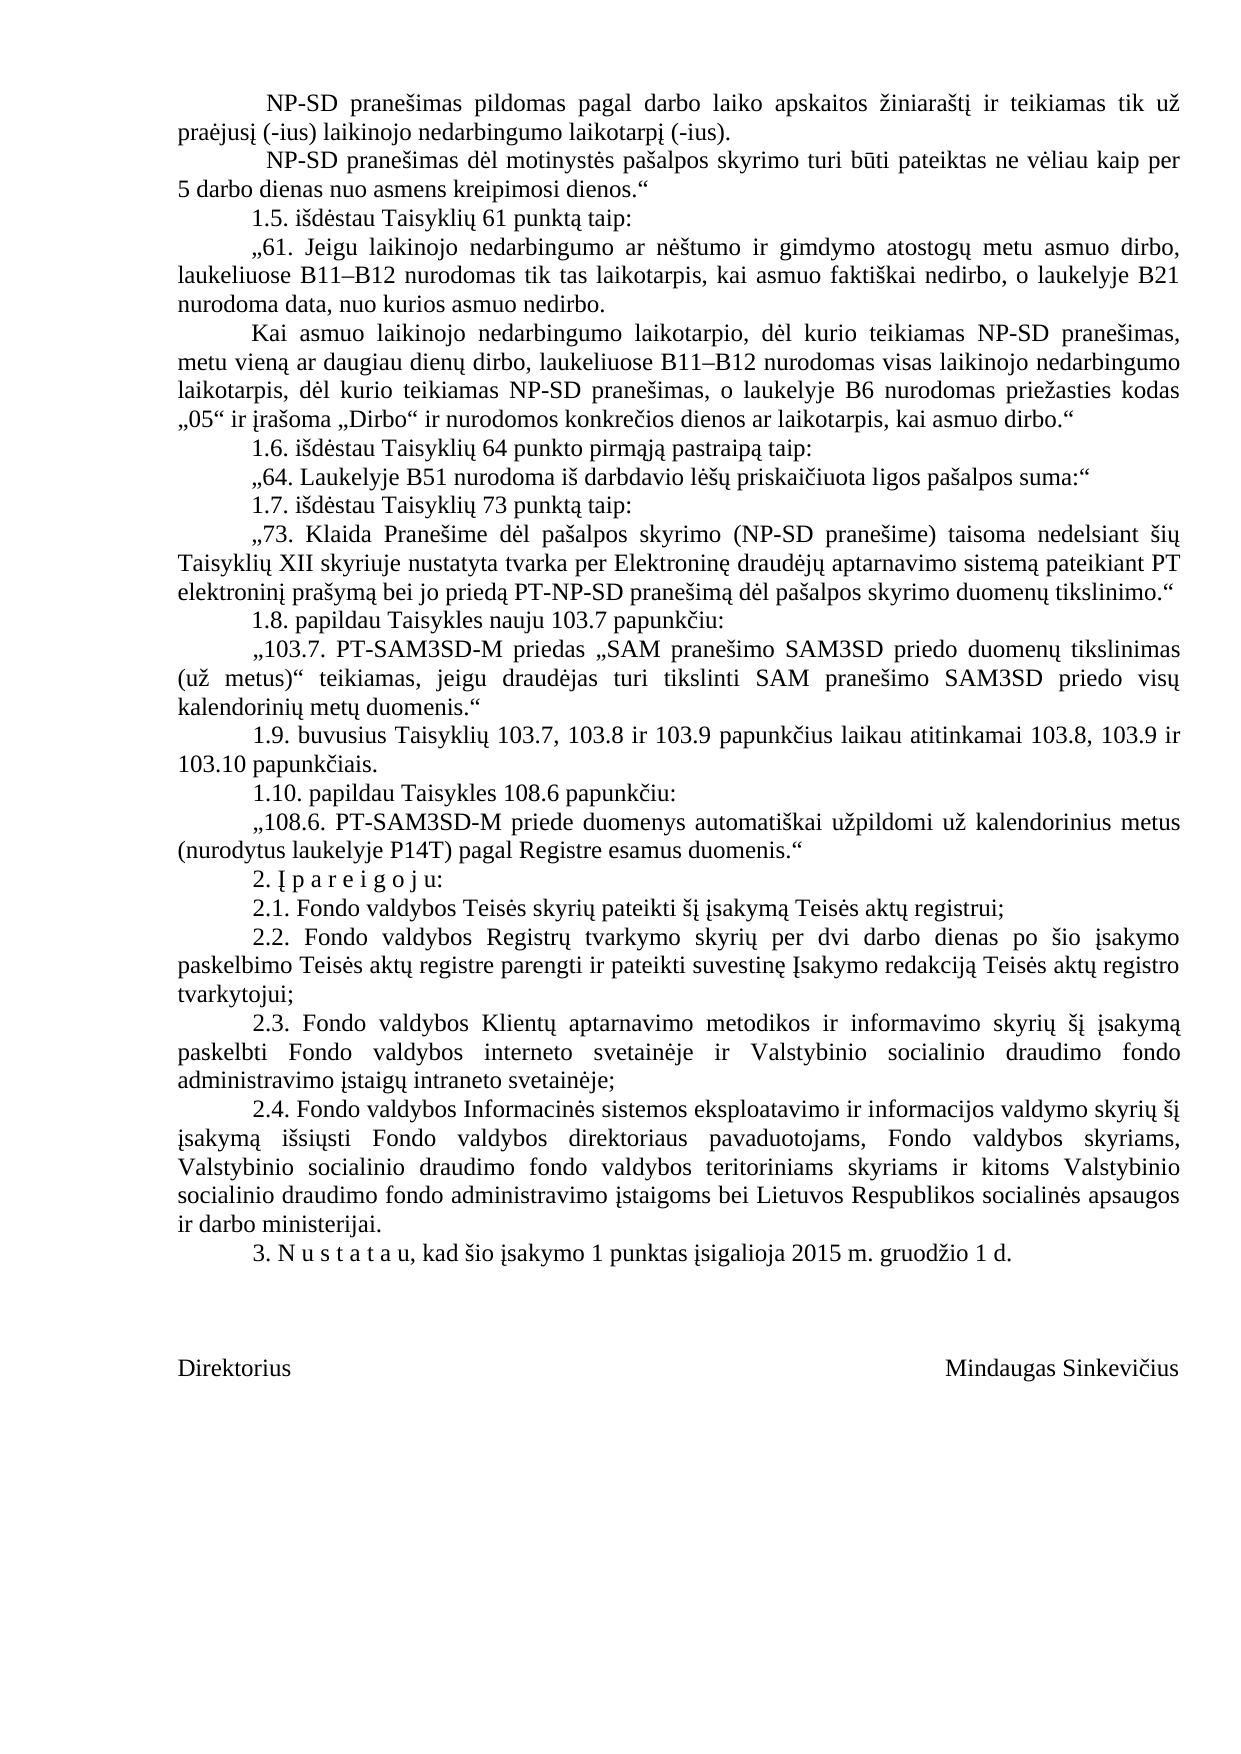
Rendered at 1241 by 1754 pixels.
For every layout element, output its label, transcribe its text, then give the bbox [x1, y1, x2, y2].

text „61. Jeigu laikinojo nedarbingumo ar nėštumo ir gimdymo atostogų metu asmuo dirbo, laukeliuose B11–B12 nurodomas tik tas laikotarpis, kai asmuo faktiškai nedirbo, o laukelyje B21 nurodoma data, nuo kurios asmuo nedirbo. [177, 232, 1181, 318]
text 2.3. Fondo valdybos Klientų aptarnavimo metodikos ir informavimo skyrių šį įsakymą paskelbti Fondo valdybos interneto svetainėje ir Valstybinio socialinio draudimo fondo administravimo įstaigų intraneto svetainėje; [177, 1008, 1181, 1094]
text 2.2. Fondo valdybos Registrų tvarkymo skyrių per dvi darbo dienas po šio įsakymo paskelbimo Teisės aktų registre parengti ir pateikti suvestinę Įsakymo redakciją Teisės aktų registro tvarkytojui; [177, 922, 1181, 1008]
text 1.7. išdėstau Taisyklių 73 punktą taip: [177, 490, 1181, 519]
text „108.6. PT-SAM3SD-M priede duomenys automatiškai užpildomi už kalendorinius metus (nurodytus laukelyje P14T) pagal Registre esamus duomenis.“ [177, 807, 1181, 864]
text NP-SD pranešimas dėl motinystės pašalpos skyrimo turi būti pateiktas ne vėliau kaip per 5 darbo dienas nuo asmens kreipimosi dienos.“ [177, 145, 1181, 203]
text 1.8. papildau Taisykles nauju 103.7 papunkčiu: [177, 605, 1181, 634]
text 2. Į p a r e i g o j u: [177, 864, 1181, 893]
text 1.5. išdėstau Taisyklių 61 punktą taip: [177, 203, 1181, 232]
text 1.10. papildau Taisykles 108.6 papunkčiu: [177, 778, 1181, 807]
text Direktorius Mindaugas Sinkevičius [177, 1353, 1181, 1382]
text „64. Laukelyje B51 nurodoma iš darbdavio lėšų priskaičiuota ligos pašalpos suma:“ [177, 462, 1181, 490]
text 3. N u s t a t a u, kad šio įsakymo 1 punktas įsigalioja 2015 m. gruodžio 1 d. [177, 1238, 1181, 1267]
text 1.9. buvusius Taisyklių 103.7, 103.8 ir 103.9 papunkčius laikau atitinkamai 103.8, 103.9 ir 103.10 papunkčiais. [177, 720, 1181, 778]
text NP-SD pranešimas pildomas pagal darbo laiko apskaitos žiniaraštį ir teikiamas tik už praėjusį (-ius) laikinojo nedarbingumo laikotarpį (-ius). [177, 88, 1181, 145]
text „103.7. PT-SAM3SD-M priedas „SAM pranešimo SAM3SD priedo duomenų tikslinimas (už metus)“ teikiamas, jeigu draudėjas turi tikslinti SAM pranešimo SAM3SD priedo visų kalendorinių metų duomenis.“ [177, 634, 1181, 720]
text Kai asmuo laikinojo nedarbingumo laikotarpio, dėl kurio teikiamas NP-SD pranešimas, metu vieną ar daugiau dienų dirbo, laukeliuose B11–B12 nurodomas visas laikinojo nedarbingumo laikotarpis, dėl kurio teikiamas NP-SD pranešimas, o laukelyje B6 nurodomas priežasties kodas „05“ ir įrašoma „Dirbo“ ir nurodomos konkrečios dienos ar laikotarpis, kai asmuo dirbo.“ [177, 318, 1181, 433]
text 2.4. Fondo valdybos Informacinės sistemos eksploatavimo ir informacijos valdymo skyrių šį įsakymą išsiųsti Fondo valdybos direktoriaus pavaduotojams, Fondo valdybos skyriams, Valstybinio socialinio draudimo fondo valdybos teritoriniams skyriams ir kitoms Valstybinio socialinio draudimo fondo administravimo įstaigoms bei Lietuvos Respublikos socialinės apsaugos ir darbo ministerijai. [177, 1094, 1181, 1238]
text 2.1. Fondo valdybos Teisės skyrių pateikti šį įsakymą Teisės aktų registrui; [177, 893, 1181, 922]
text „73. Klaida Pranešime dėl pašalpos skyrimo (NP-SD pranešime) taisoma nedelsiant šių Taisyklių XII skyriuje nustatyta tvarka per Elektroninę draudėjų aptarnavimo sistemą pateikiant PT elektroninį prašymą bei jo priedą PT-NP-SD pranešimą dėl pašalpos skyrimo duomenų tikslinimo.“ [177, 519, 1181, 605]
text 1.6. išdėstau Taisyklių 64 punkto pirmąją pastraipą taip: [177, 433, 1181, 462]
